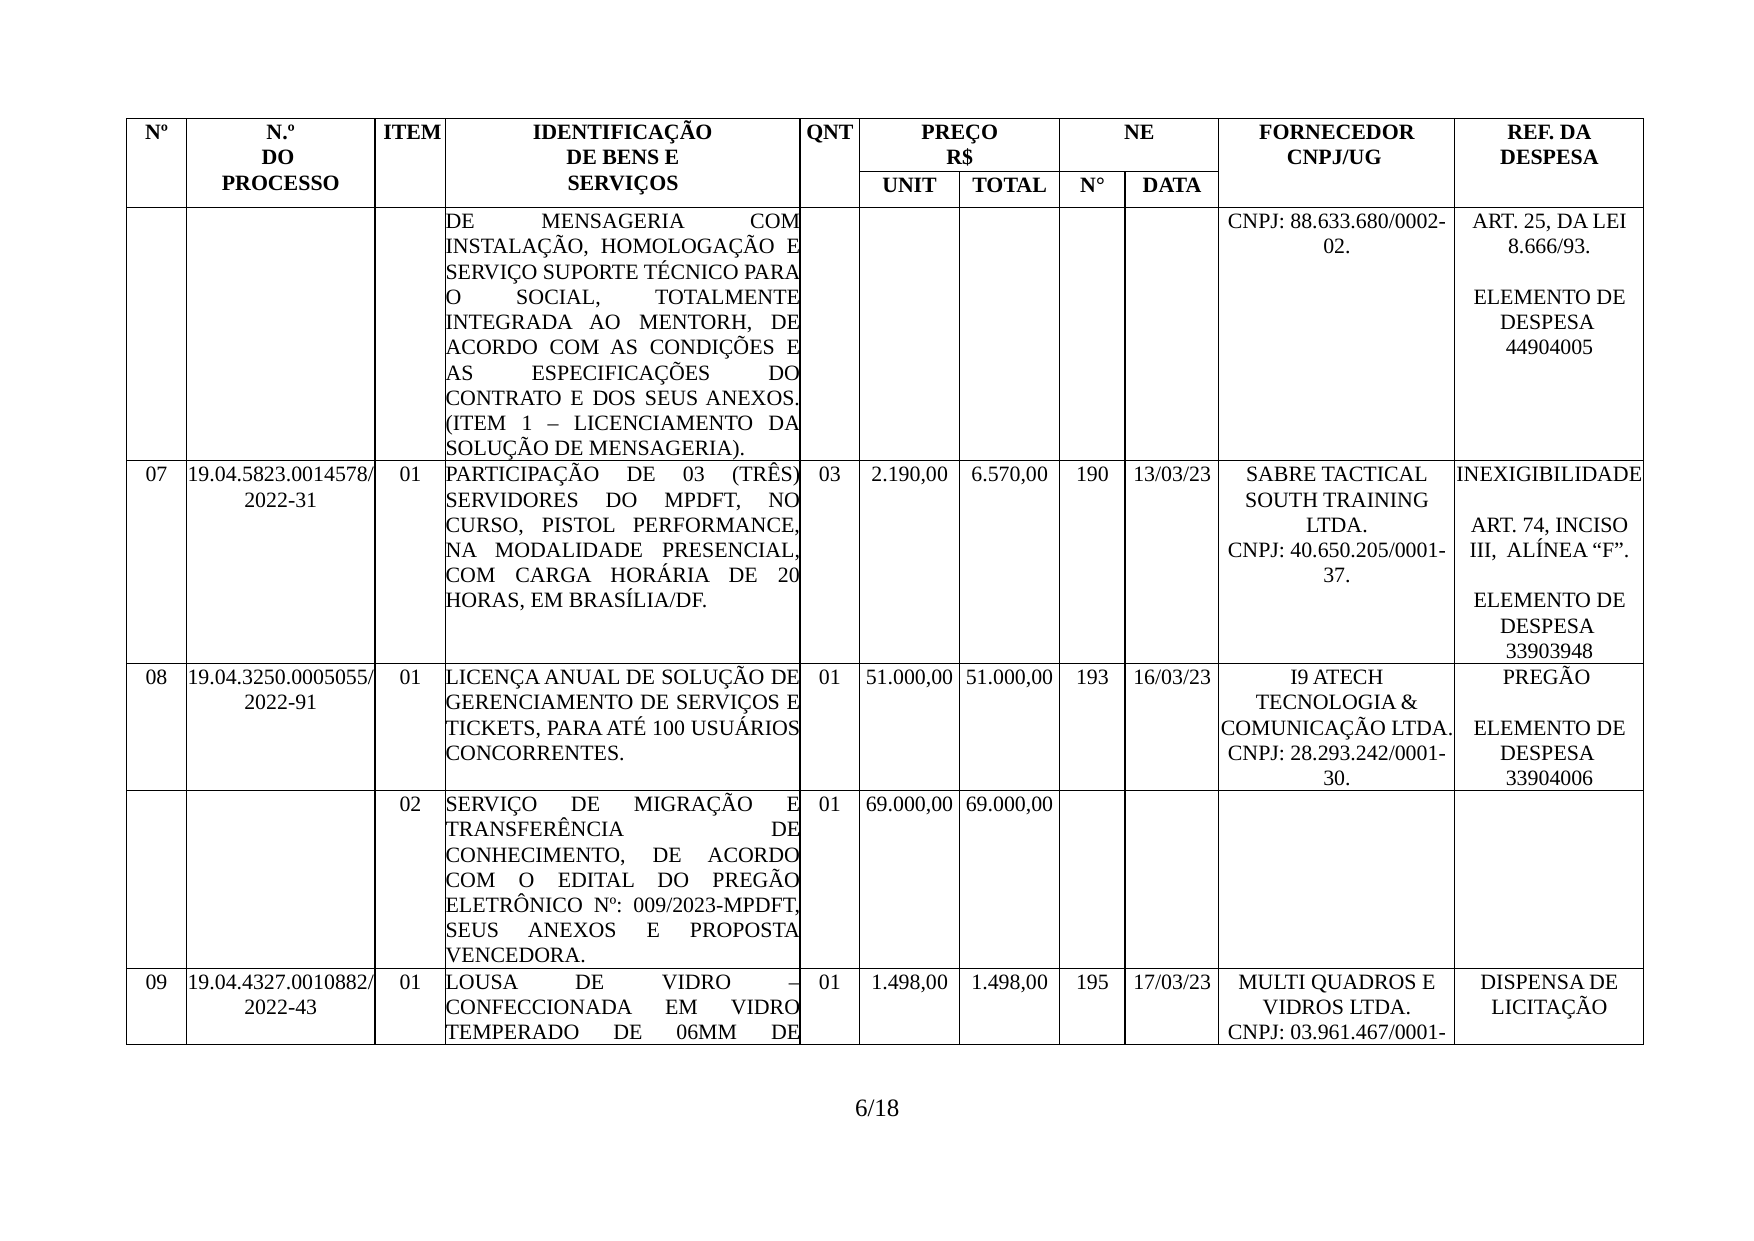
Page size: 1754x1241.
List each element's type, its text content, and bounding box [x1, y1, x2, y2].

table_cell [1060, 208, 1124, 460]
table_cell [1126, 791, 1218, 968]
table_cell DATA [1126, 172, 1218, 207]
table_cell [1060, 791, 1124, 968]
table_cell DE MENSAGERIA COM INSTALAÇÃO, HOMOLOGAÇÃO E SERVIÇO SUPORTE TÉCNICO PARA O SOCIAL, TOTALMENTE INTEGRADA AO MENTORH, DE ACORDO COM AS CONDIÇÕES E AS ESPECIFICAÇÕES DO CONTRATO E DOS SEUS ANEXOS. (ITEM 1 – LICENCIAMENTO DA SOLUÇÃO DE MENSAGERIA). [446, 208, 799, 460]
table_header REF. DA DESPESA [1455, 119, 1643, 207]
table_cell 69.000,00 [960, 791, 1059, 968]
table_cell PREGÃO ELEMENTO DE DESPESA 33904006 [1455, 664, 1643, 790]
table_cell 19.04.5823.0014578/2022-31 [187, 461, 374, 663]
table_header QNT [801, 119, 859, 207]
table_header PREÇO R$ [860, 119, 1059, 171]
table_cell 07 [127, 461, 186, 663]
table_cell 51.000,00 [960, 664, 1059, 790]
table_cell TOTAL [960, 172, 1059, 207]
table_cell 01 [801, 969, 859, 1044]
table_cell [1219, 791, 1454, 968]
table_cell I9 ATECH TECNOLOGIA & COMUNICAÇÃO LTDA. CNPJ: 28.293.242/0001-30. [1219, 664, 1454, 790]
table_cell 193 [1060, 664, 1124, 790]
table_cell SABRE TACTICAL SOUTH TRAINING LTDA. CNPJ: 40.650.205/0001-37. [1219, 461, 1454, 663]
table_cell PARTICIPAÇÃO DE 03 (TRÊS) SERVIDORES DO MPDFT, NO CURSO, PISTOL PERFORMANCE, NA MODALIDADE PRESENCIAL, COM CARGA HORÁRIA DE 20 HORAS, EM BRASÍLIA/DF. [446, 461, 799, 663]
table_cell [376, 208, 445, 460]
table_cell [1126, 208, 1218, 460]
table_header FORNECEDOR CNPJ/UG [1219, 119, 1454, 207]
table_cell MULTI QUADROS E VIDROS LTDA. CNPJ: 03.961.467/0001- [1219, 969, 1454, 1044]
table_header Nº [127, 119, 186, 207]
table_cell LOUSA DE VIDRO – CONFECCIONADA EM VIDRO TEMPERADO DE 06MM DE [446, 969, 799, 1044]
table_cell 17/03/23 [1126, 969, 1218, 1044]
table_cell 190 [1060, 461, 1124, 663]
table_cell 03 [801, 461, 859, 663]
table_cell 02 [376, 791, 445, 968]
table_cell [187, 208, 374, 460]
table_cell 1.498,00 [960, 969, 1059, 1044]
table_cell 16/03/23 [1126, 664, 1218, 790]
table_cell 13/03/23 [1126, 461, 1218, 663]
table_header IDENTIFICAÇÃO DE BENS E SERVIÇOS [446, 119, 799, 207]
table_cell SERVIÇO DE MIGRAÇÃO E TRANSFERÊNCIA DE CONHECIMENTO, DE ACORDO COM O EDITAL DO PREGÃO ELETRÔNICO Nº: 009/2023-MPDFT, SEUS ANEXOS E PROPOSTA VENCEDORA. [446, 791, 799, 968]
table_cell INEXIGIBILIDADE ART. 74, INCISO III, ALÍNEA “F”. ELEMENTO DE DESPESA 33903948 [1455, 461, 1643, 663]
table_cell 195 [1060, 969, 1124, 1044]
table_cell 19.04.3250.0005055/2022-91 [187, 664, 374, 790]
table_cell 296.475,00 [860, 208, 959, 460]
table_cell CNPJ: 88.633.680/0002-02. [1219, 208, 1454, 460]
table_cell LICENÇA ANUAL DE SOLUÇÃO DE GERENCIAMENTO DE SERVIÇOS E TICKETS, PARA ATÉ 100 USUÁRIOS CONCORRENTES. [446, 664, 799, 790]
table_cell 01 [376, 461, 445, 663]
table_cell [127, 208, 186, 460]
table_cell DISPENSA DE LICITAÇÃO [1455, 969, 1643, 1044]
table_cell [187, 791, 374, 968]
table_cell 2.190,00 [860, 461, 959, 663]
table_cell [1455, 791, 1643, 968]
table_cell 6.570,00 [960, 461, 1059, 663]
table_cell 08 [127, 664, 186, 790]
table_cell [127, 791, 186, 968]
table_header NE [1060, 119, 1218, 171]
table_cell 01 [801, 664, 859, 790]
table_cell UNIT [860, 172, 959, 207]
table_cell 296.475,00 [960, 208, 1059, 460]
table_header ITEM [376, 119, 445, 207]
table_cell N° [1060, 172, 1124, 207]
table_cell 01 [801, 791, 859, 968]
table_header N.º DO PROCESSO [187, 119, 374, 207]
table_cell 51.000,00 [860, 664, 959, 790]
table_cell 1.498,00 [860, 969, 959, 1044]
table_cell 01 [376, 969, 445, 1044]
table_cell 19.04.4327.0010882/2022-43 [187, 969, 374, 1044]
table_cell 09 [127, 969, 186, 1044]
table_cell 01 [376, 664, 445, 790]
table_cell [801, 208, 859, 460]
table_cell 69.000,00 [860, 791, 959, 968]
table_cell ART. 25, DA LEI 8.666/93. ELEMENTO DE DESPESA 44904005 [1455, 208, 1643, 460]
